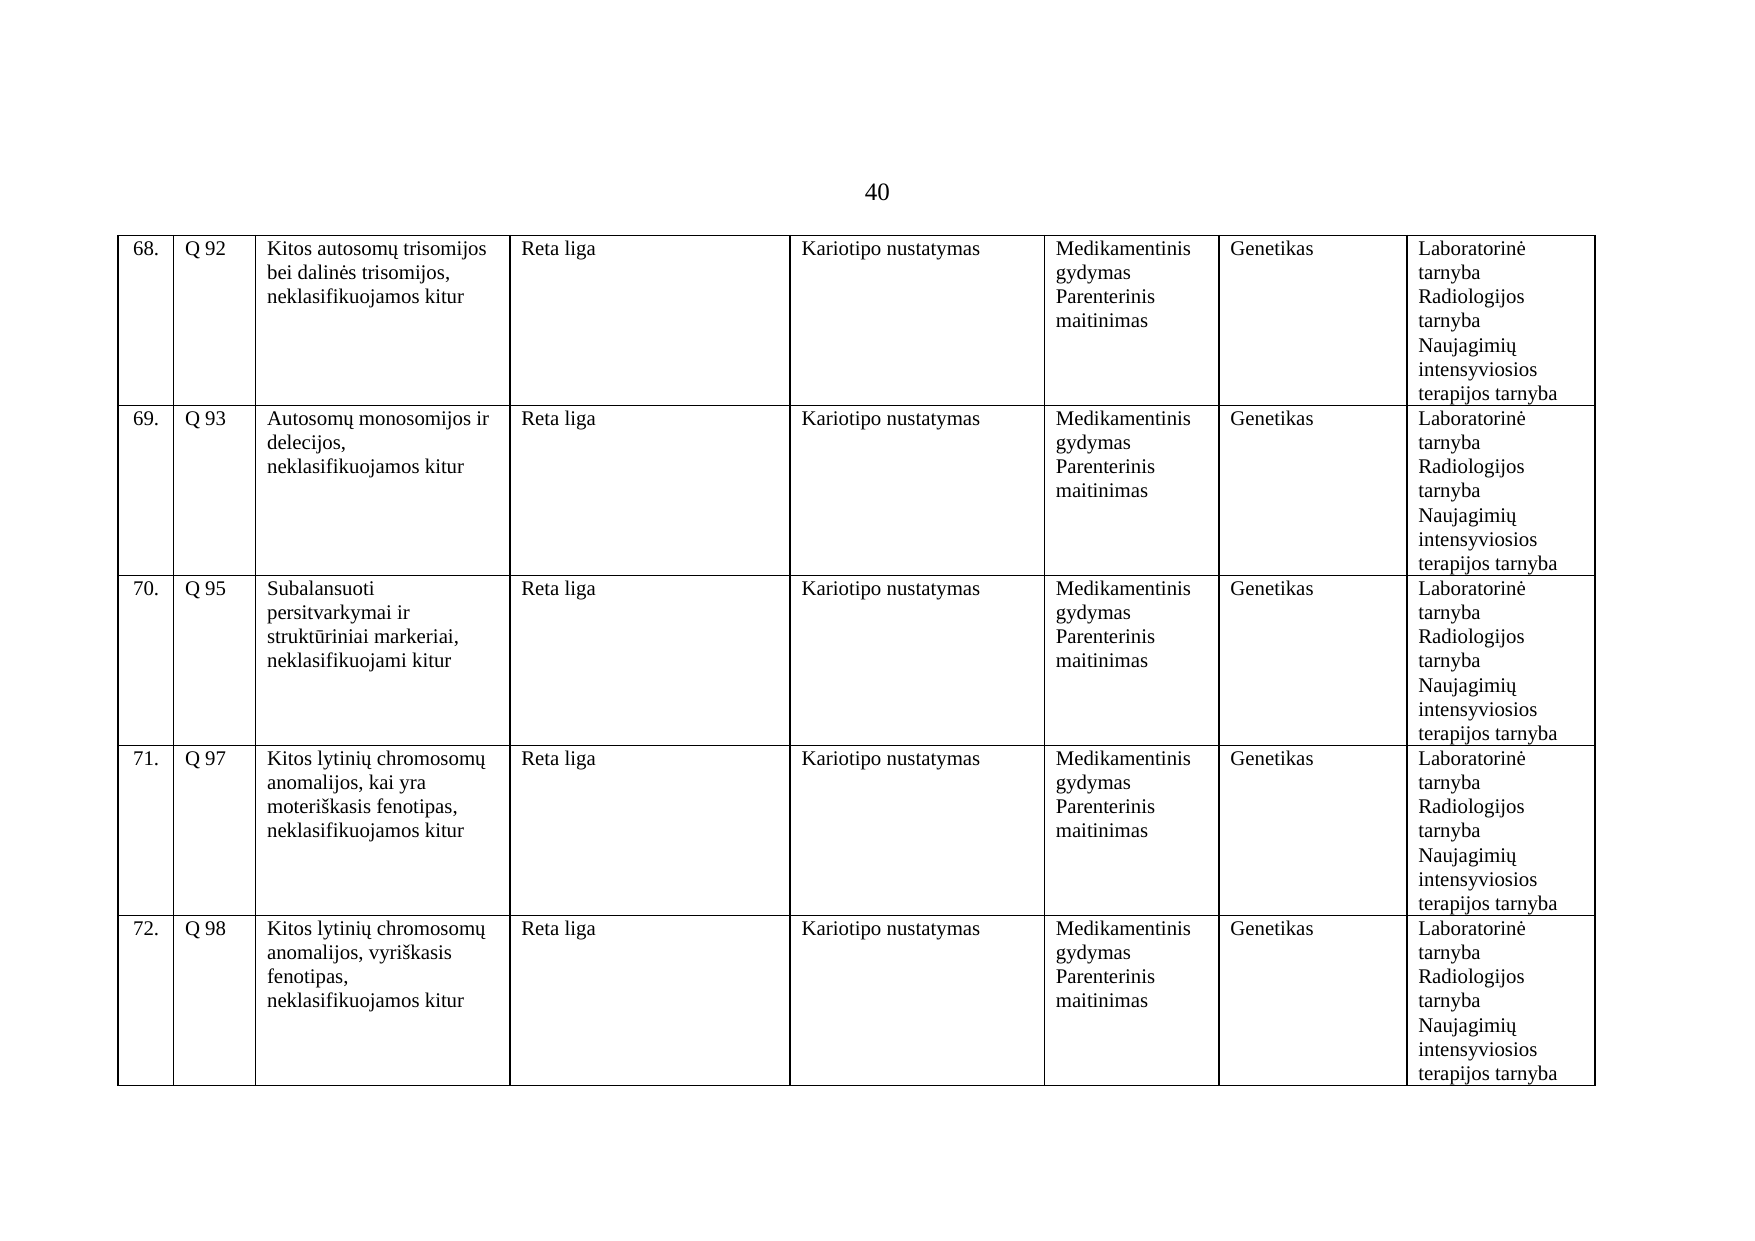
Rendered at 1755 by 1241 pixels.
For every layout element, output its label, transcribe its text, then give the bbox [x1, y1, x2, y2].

table_cell Kariotipo nustatymas [791, 746, 1044, 915]
table_cell Kitos lytinių chromosomų anomalijos, vyriškasis fenotipas, neklasifikuojamos kitur [256, 916, 509, 1085]
table_cell Reta liga [511, 236, 789, 405]
table_cell Q 98 [174, 916, 255, 1085]
table_cell Reta liga [511, 916, 789, 1085]
table_cell Kariotipo nustatymas [791, 916, 1044, 1085]
table_cell Genetikas [1220, 236, 1406, 405]
table_cell Kitos autosomų trisomijos bei dalinės trisomijos, neklasifikuojamos kitur [256, 236, 509, 405]
table_cell 70. [119, 576, 173, 745]
table_cell Reta liga [511, 406, 789, 575]
table_cell Genetikas [1220, 576, 1406, 745]
table_cell Kariotipo nustatymas [791, 406, 1044, 575]
table_cell Q 92 [174, 236, 255, 405]
table_cell Autosomų monosomijos ir delecijos, neklasifikuojamos kitur [256, 406, 509, 575]
table_cell 69. [119, 406, 173, 575]
table_cell Laboratorinė tarnyba Radiologijos tarnyba Naujagimių intensyviosios terapijos tarnyba [1408, 236, 1594, 405]
table_cell Medikamentinis gydymas Parenterinis maitinimas [1045, 576, 1218, 745]
table_cell Medikamentinis gydymas Parenterinis maitinimas [1045, 916, 1218, 1085]
table_cell Laboratorinė tarnyba Radiologijos tarnyba Naujagimių intensyviosios terapijos tarnyba [1408, 916, 1594, 1085]
table_cell 72. [119, 916, 173, 1085]
table_cell Genetikas [1220, 916, 1406, 1085]
table_cell Q 97 [174, 746, 255, 915]
table_cell Subalansuoti persitvarkymai ir struktūriniai markeriai, neklasifikuojami kitur [256, 576, 509, 745]
table_cell Medikamentinis gydymas Parenterinis maitinimas [1045, 746, 1218, 915]
table_cell Reta liga [511, 746, 789, 915]
table_cell Medikamentinis gydymas Parenterinis maitinimas [1045, 406, 1218, 575]
table_cell 68. [119, 236, 173, 405]
table_cell Kariotipo nustatymas [791, 236, 1044, 405]
table_cell Laboratorinė tarnyba Radiologijos tarnyba Naujagimių intensyviosios terapijos tarnyba [1408, 406, 1594, 575]
table_cell Laboratorinė tarnyba Radiologijos tarnyba Naujagimių intensyviosios terapijos tarnyba [1408, 576, 1594, 745]
table_cell Q 95 [174, 576, 255, 745]
table_cell Kariotipo nustatymas [791, 576, 1044, 745]
table_cell 71. [119, 746, 173, 915]
table_cell Kitos lytinių chromosomų anomalijos, kai yra moteriškasis fenotipas, neklasifikuojamos kitur [256, 746, 509, 915]
table_cell Reta liga [511, 576, 789, 745]
table_cell Laboratorinė tarnyba Radiologijos tarnyba Naujagimių intensyviosios terapijos tarnyba [1408, 746, 1594, 915]
table_cell Q 93 [174, 406, 255, 575]
table_cell Genetikas [1220, 746, 1406, 915]
table_cell Genetikas [1220, 406, 1406, 575]
table_cell Medikamentinis gydymas Parenterinis maitinimas [1045, 236, 1218, 405]
